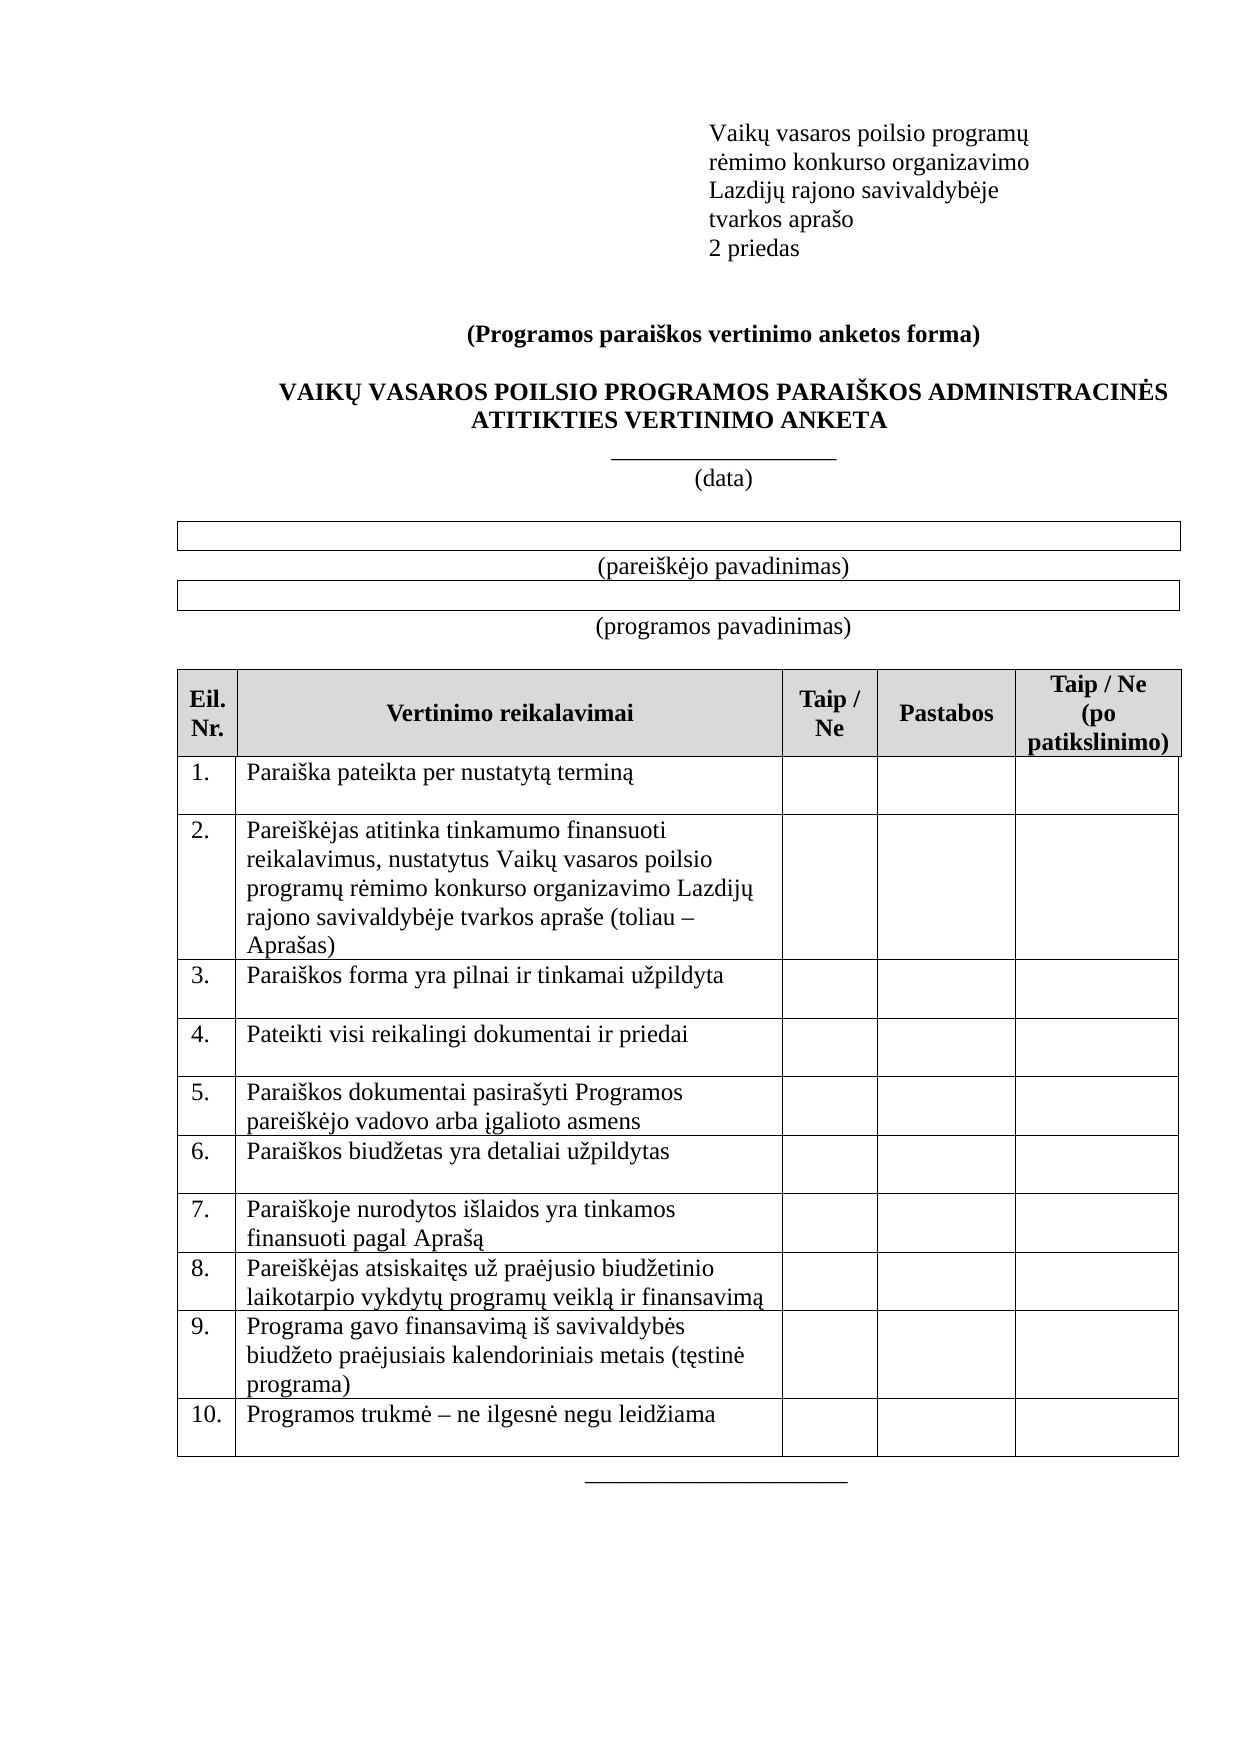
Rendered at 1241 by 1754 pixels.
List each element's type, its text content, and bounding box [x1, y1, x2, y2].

table_cell 10. [178, 1399, 235, 1456]
table_cell [878, 1194, 1015, 1252]
table_cell 4. [178, 1019, 235, 1076]
table_cell 8. [178, 1253, 235, 1310]
table_cell [878, 1253, 1015, 1310]
table_header Vertinimo reikalavimai [238, 670, 782, 756]
table_cell [878, 757, 1015, 814]
table_cell 9. [178, 1311, 235, 1398]
table_cell [878, 1311, 1015, 1398]
text tvarkos aprašo [177, 204, 1181, 233]
table_cell [1016, 960, 1178, 1018]
table_header Taip / Ne (po patikslinimo) [1016, 670, 1181, 756]
table_cell [878, 960, 1015, 1018]
table_cell [1016, 757, 1178, 814]
table_cell [783, 1194, 877, 1252]
table_cell 7. [178, 1194, 235, 1252]
table_cell Paraiškos biudžetas yra detaliai užpildytas [236, 1136, 782, 1193]
table_cell Programa gavo finansavimą iš savivaldybės biudžeto praėjusiais kalendoriniais metais (tęstinė programa) [236, 1311, 782, 1398]
table_cell Programos trukmė – ne ilgesnė negu leidžiama [236, 1399, 782, 1456]
table_cell [783, 757, 877, 814]
text rėmimo konkurso organizavimo [177, 147, 1181, 176]
table_cell Paraiškos forma yra pilnai ir tinkamai užpildyta [236, 960, 782, 1018]
text Lazdijų rajono savivaldybėje [177, 176, 1181, 204]
table_header Taip / Ne [783, 670, 877, 756]
text 2 priedas [177, 233, 1181, 262]
table_header Pastabos [878, 670, 1015, 756]
table_cell Paraiškoje nurodytos išlaidos yra tinkamos finansuoti pagal Aprašą [236, 1194, 782, 1252]
table_cell [1016, 1019, 1178, 1076]
table_cell [1016, 1253, 1178, 1310]
table_cell [783, 1253, 877, 1310]
table_cell 5. [178, 1077, 235, 1135]
table_cell [1016, 1311, 1178, 1398]
table_cell [1016, 1194, 1178, 1252]
table_cell [783, 1399, 877, 1456]
table_cell [878, 1136, 1015, 1193]
table_cell [1016, 815, 1178, 959]
table_cell 1. [178, 757, 235, 814]
table_cell 6. [178, 1136, 235, 1193]
table_cell 3. [178, 960, 235, 1018]
table_cell [783, 1077, 877, 1135]
text (Programos paraiškos vertinimo anketos forma) [177, 319, 1181, 348]
table_cell [878, 1019, 1015, 1076]
text VAIKŲ VASAROS POILSIO PROGRAMOS PARAIŠKOS ADMINISTRACINĖS ATITIKTIES VERTINIMO ANKETA [177, 377, 1181, 434]
table_cell [1016, 1136, 1178, 1193]
text (data) [177, 463, 1181, 492]
text (programos pavadinimas) [177, 611, 1181, 640]
table_cell Pareiškėjas atsiskaitęs už praėjusio biudžetinio laikotarpio vykdytų programų veiklą ir finansavimą [236, 1253, 782, 1310]
text _____________________ [177, 1457, 1181, 1486]
table_cell [878, 815, 1015, 959]
table_header Eil. Nr. [178, 670, 237, 756]
text __________________ [177, 434, 1181, 463]
text (pareiškėjo pavadinimas) [177, 551, 1181, 580]
table_cell [878, 1399, 1015, 1456]
table_cell Pateikti visi reikalingi dokumentai ir priedai [236, 1019, 782, 1076]
table_header [178, 581, 1179, 610]
table_header [178, 522, 1180, 550]
table_cell [783, 1311, 877, 1398]
text Vaikų vasaros poilsio programų [177, 118, 1181, 147]
table_cell [1016, 1077, 1178, 1135]
table_cell [783, 960, 877, 1018]
table_cell Pareiškėjas atitinka tinkamumo finansuoti reikalavimus, nustatytus Vaikų vasaros poilsio programų rėmimo konkurso organizavimo Lazdijų rajono savivaldybėje tvarkos apraše (toliau – Aprašas) [236, 815, 782, 959]
table_cell [783, 1019, 877, 1076]
table_cell [783, 815, 877, 959]
table_cell Paraiškos dokumentai pasirašyti Programos pareiškėjo vadovo arba įgalioto asmens [236, 1077, 782, 1135]
table_cell 2. [178, 815, 235, 959]
table_cell [783, 1136, 877, 1193]
table_cell Paraiška pateikta per nustatytą terminą [236, 757, 782, 814]
table_cell [1016, 1399, 1178, 1456]
table_cell [878, 1077, 1015, 1135]
